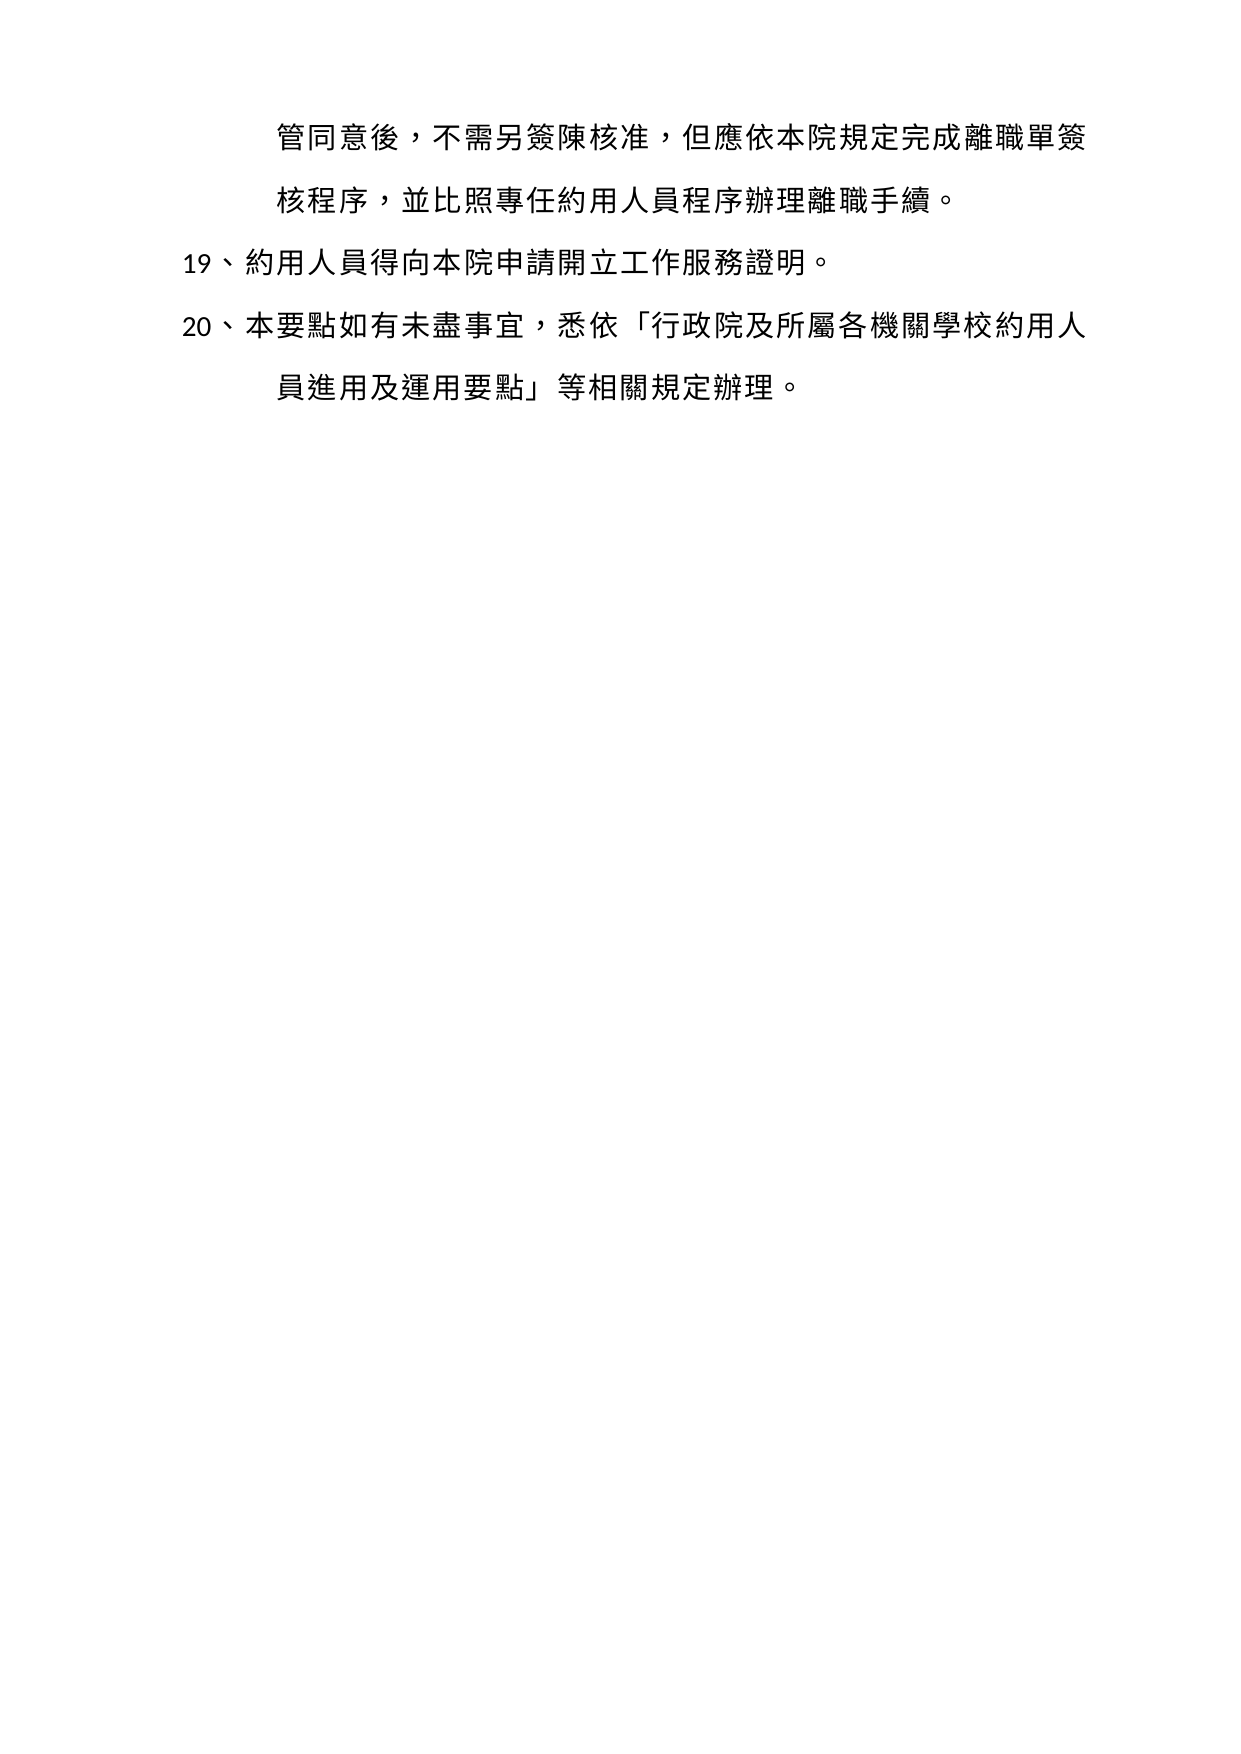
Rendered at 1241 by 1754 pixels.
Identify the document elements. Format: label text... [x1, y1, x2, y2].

list 本要點如有未盡事宜，悉依「行政院及所屬各機關學校約用人員進用及運用要點」等相關規定辦理。 [182, 282, 1088, 407]
list 約用人員得向本院申請開立工作服務證明。 [182, 219, 1088, 282]
text 管同意後，不需另簽陳核准，但應依本院規定完成離職單簽核程序，並比照專任約用人員程序辦理離職手續。 [269, 94, 1088, 219]
